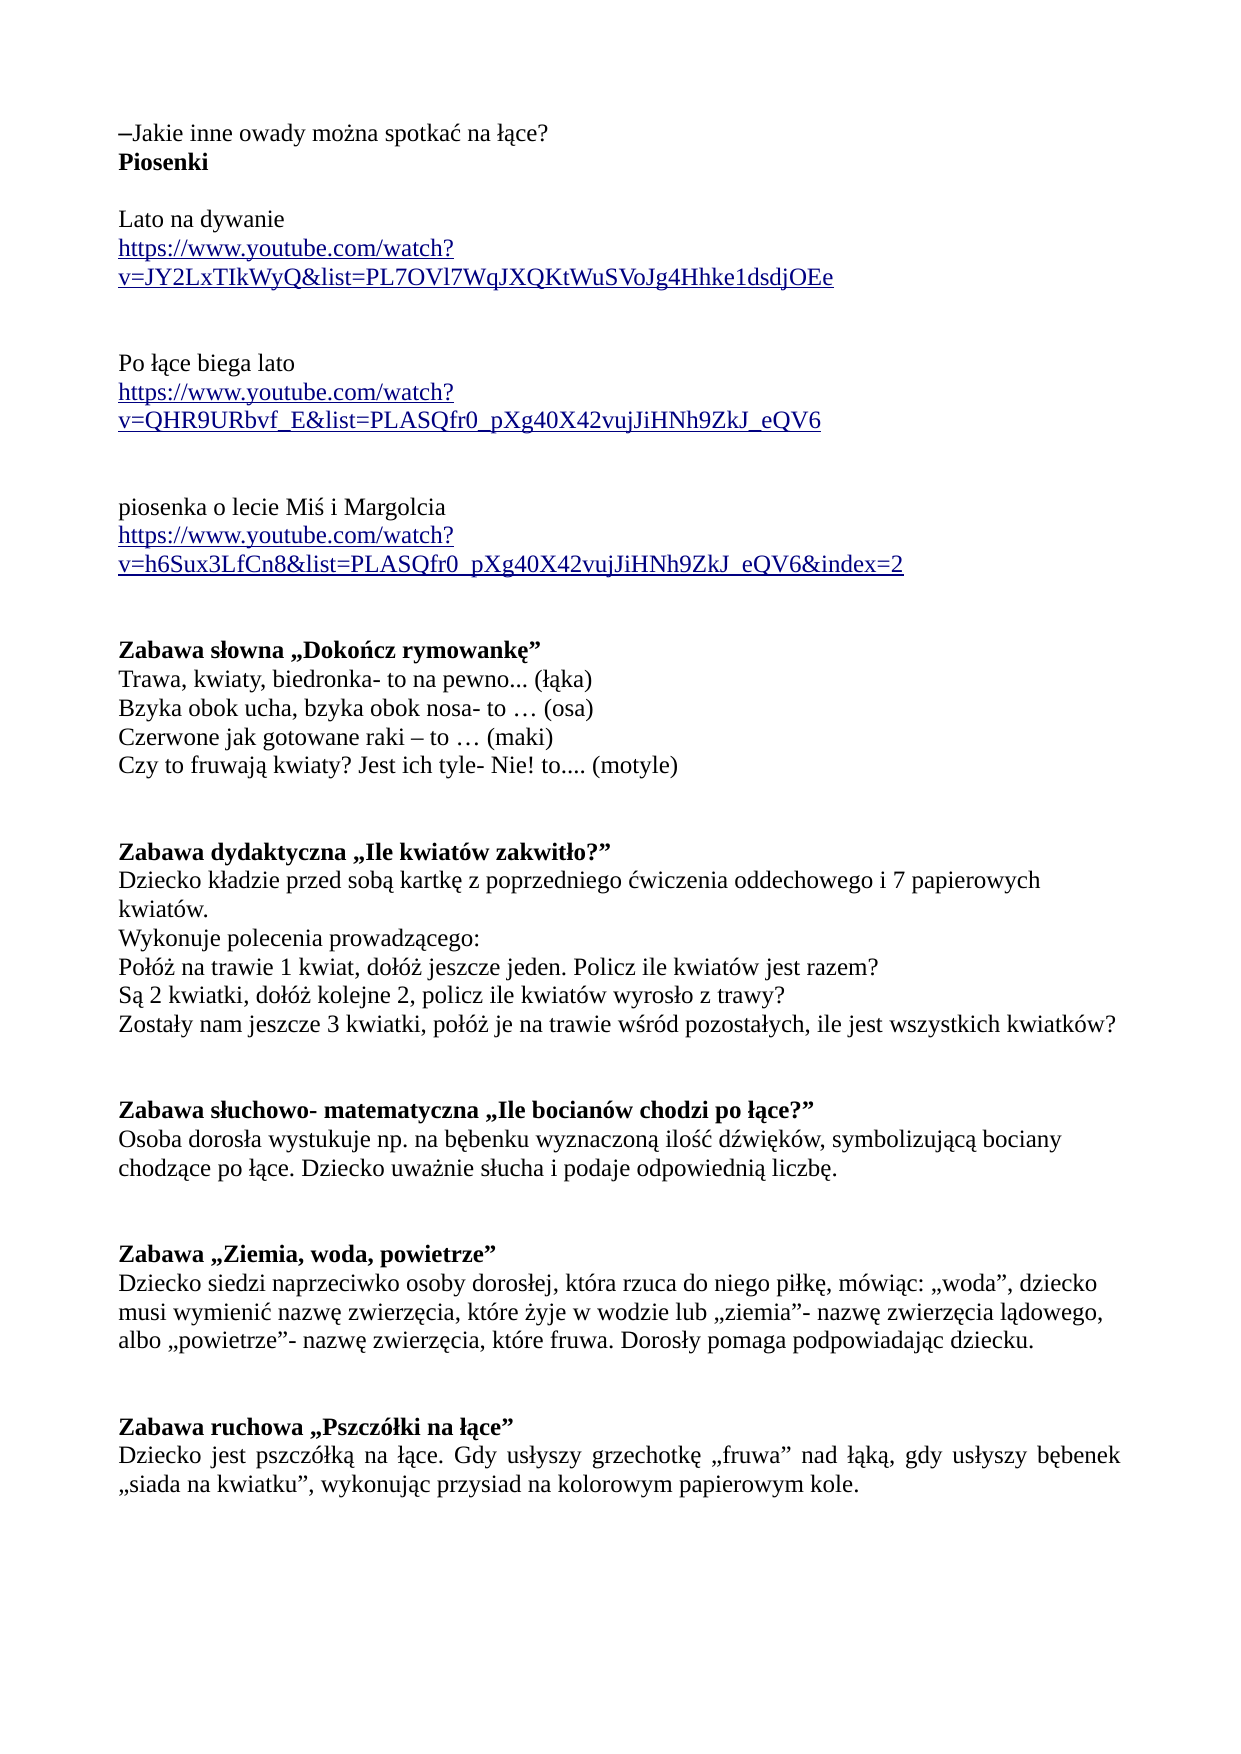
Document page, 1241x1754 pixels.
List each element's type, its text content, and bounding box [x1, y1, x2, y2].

text piosenka o lecie Miś i Margolcia [118, 492, 1122, 521]
text https://www.youtube.com/watch?v=QHR9URbvf_E&list=PLASQfr0_pXg40X42vujJiHNh9ZkJ_eQV6 [118, 377, 1122, 434]
text Są 2 kwiatki, dołóż kolejne 2, policz ile kwiatów wyrosło z trawy? [118, 981, 1122, 1009]
text Zabawa słowna „Dokończ rymowankę” [118, 636, 1122, 664]
text Połóż na trawie 1 kwiat, dołóż jeszcze jeden. Policz ile kwiatów jest razem? [118, 952, 1122, 981]
text Dziecko kładzie przed sobą kartkę z poprzedniego ćwiczenia oddechowego i 7 papierowych kwiatów. [118, 866, 1122, 923]
text https://www.youtube.com/watch?v=JY2LxTIkWyQ&list=PL7OVl7WqJXQKtWuSVoJg4Hhke1dsdjOEe [118, 233, 1122, 291]
text Wykonuje polecenia prowadzącego: [118, 923, 1122, 952]
text Bzyka obok ucha, bzyka obok nosa- to … (osa) [118, 693, 1122, 722]
text Zostały nam jeszcze 3 kwiatki, połóż je na trawie wśród pozostałych, ile jest wszystkich kwiatków? [118, 1009, 1122, 1038]
text Lato na dywanie [118, 204, 1122, 233]
text Zabawa „Ziemia, woda, powietrze” [118, 1239, 1122, 1268]
text Dziecko jest pszczółką na łące. Gdy usłyszy grzechotkę „fruwa” nad łąką, gdy usłyszy bębenek „siada na kwiatku”, wykonując przysiad na kolorowym papierowym kole. [118, 1441, 1122, 1498]
text Dziecko siedzi naprzeciwko osoby dorosłej, która rzuca do niego piłkę, mówiąc: „woda”, dziecko musi wymienić nazwę zwierzęcia, które żyje w wodzie lub „ziemia”- nazwę zwierzęcia lądowego, albo „powietrze”- nazwę zwierzęcia, które fruwa. Dorosły pomaga podpowiadając dziecku. [118, 1268, 1122, 1354]
text Osoba dorosła wystukuje np. na bębenku wyznaczoną ilość dźwięków, symbolizującą bociany chodzące po łące. Dziecko uważnie słucha i podaje odpowiednią liczbę. [118, 1124, 1122, 1182]
text Piosenki [118, 147, 1122, 176]
text Po łące biega lato [118, 348, 1122, 377]
text Zabawa słuchowo- matematyczna „Ile bocianów chodzi po łące?” [118, 1096, 1122, 1124]
list Jakie inne owady można spotkać na łące? [118, 118, 1122, 147]
text Zabawa ruchowa „Pszczółki na łące” [118, 1412, 1122, 1441]
text Trawa, kwiaty, biedronka- to na pewno... (łąka) [118, 664, 1122, 693]
text Czy to fruwają kwiaty? Jest ich tyle- Nie! to.... (motyle) [118, 751, 1122, 779]
text Czerwone jak gotowane raki – to … (maki) [118, 722, 1122, 751]
text https://www.youtube.com/watch?v=h6Sux3LfCn8&list=PLASQfr0_pXg40X42vujJiHNh9ZkJ_eQV6&index=2 [118, 521, 1122, 578]
text Zabawa dydaktyczna „Ile kwiatów zakwitło?” [118, 837, 1122, 866]
